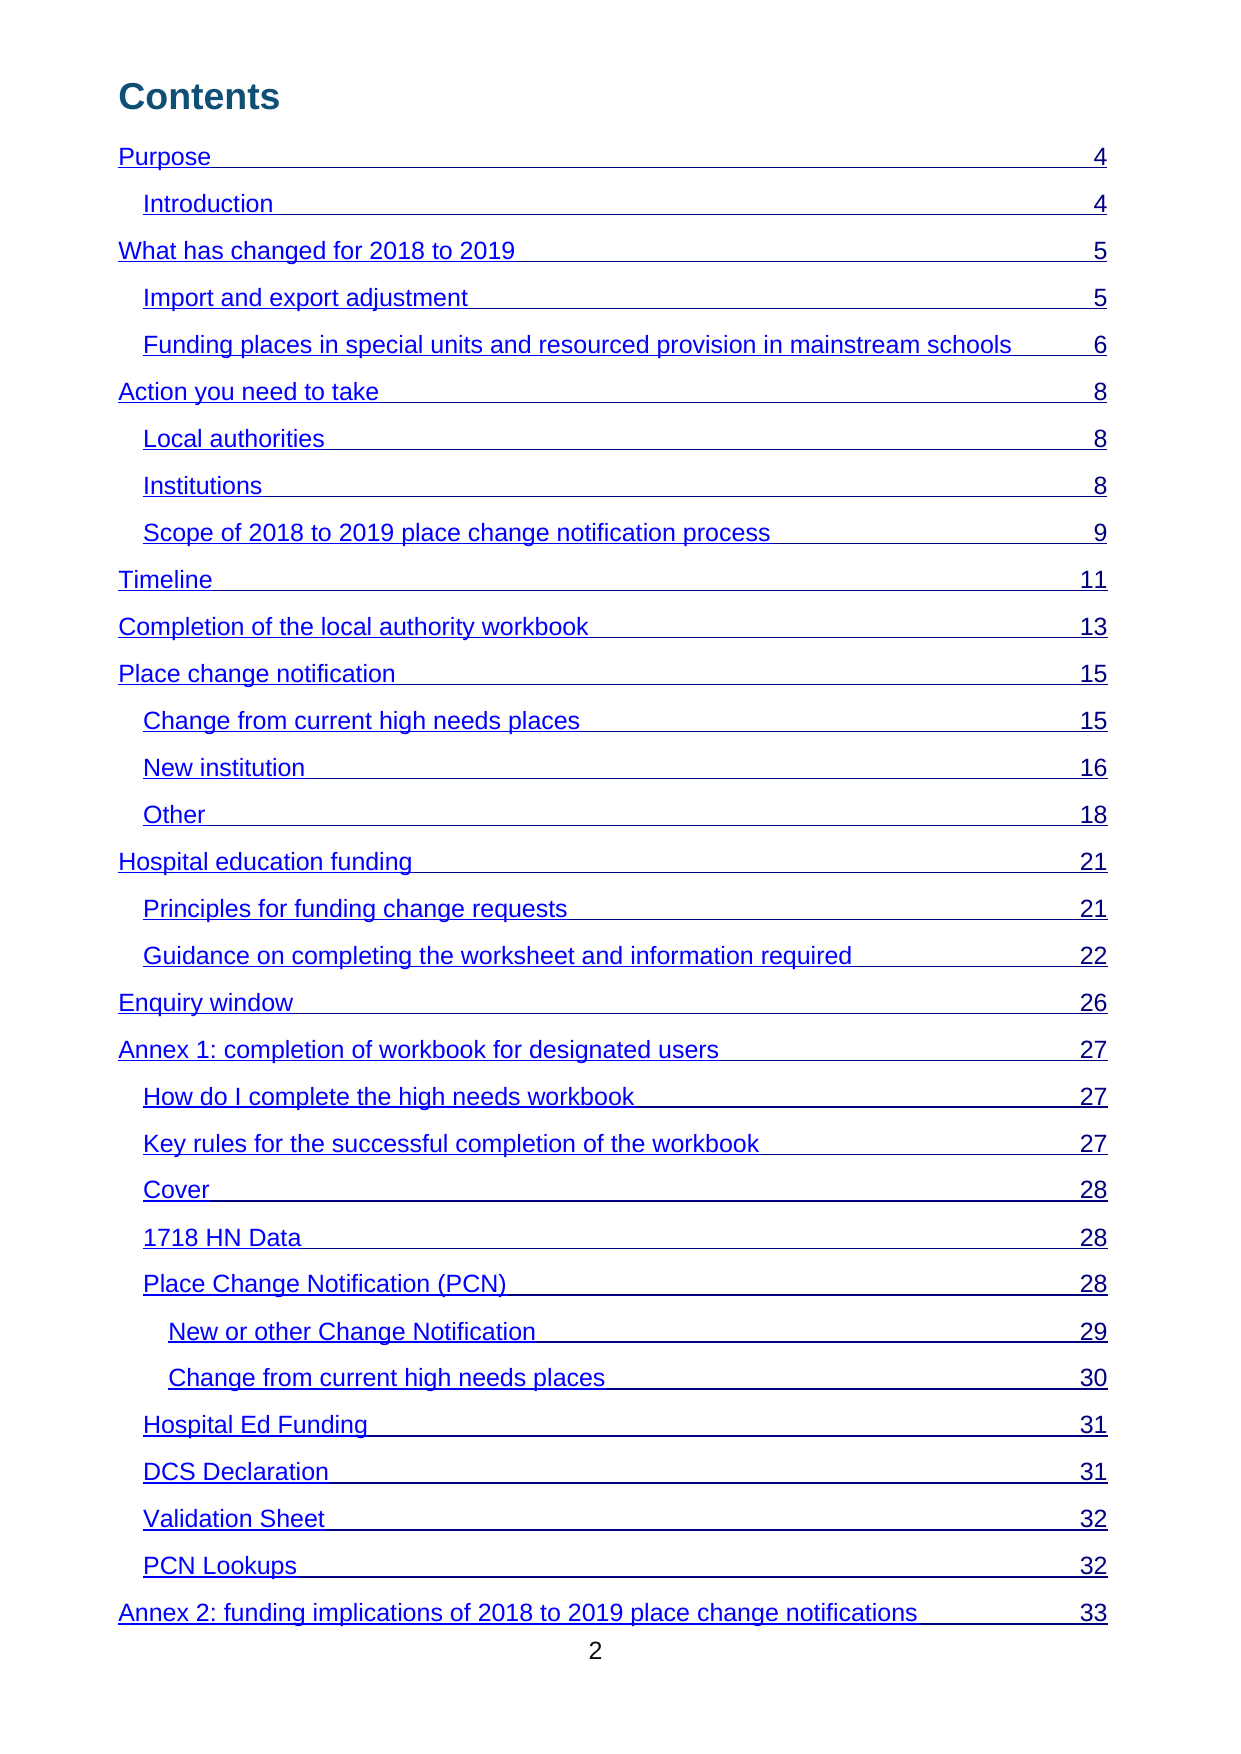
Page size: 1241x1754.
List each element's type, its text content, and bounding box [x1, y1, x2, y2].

text Purpose 4 [118, 142, 1107, 167]
text 1718 HN Data 28 [143, 1222, 1107, 1248]
text Guidance on completing the worksheet and information required 22 [143, 941, 1107, 966]
text Annex 2: funding implications of 2018 to 2019 place change notifications 33 [118, 1598, 1107, 1623]
text Change from current high needs places 30 [168, 1363, 1107, 1388]
text What has changed for 2018 to 2019 5 [118, 236, 1107, 261]
text Timeline 11 [118, 565, 1107, 590]
text How do I complete the high needs workbook 27 [143, 1082, 1107, 1106]
text New institution 16 [143, 753, 1107, 778]
text Local authorities 8 [143, 424, 1107, 449]
text Validation Sheet 32 [143, 1504, 1107, 1529]
text Place change notification 15 [118, 659, 1107, 684]
text Key rules for the successful completion of the workbook 27 [143, 1128, 1107, 1154]
text Enquiry window 26 [118, 988, 1107, 1013]
text New or other Change Notification 29 [168, 1316, 1107, 1341]
text Funding places in special units and resourced provision in mainstream schools 6 [143, 330, 1107, 355]
text Contents [118, 74, 1107, 117]
text Change from current high needs places 15 [143, 706, 1107, 731]
text Annex 1: completion of workbook for designated users 27 [118, 1034, 1107, 1060]
text Hospital Ed Funding 31 [143, 1410, 1107, 1435]
text Action you need to take 8 [118, 377, 1107, 402]
text Hospital education funding 21 [118, 847, 1107, 872]
text Scope of 2018 to 2019 place change notification process 9 [143, 518, 1107, 543]
text Introduction 4 [143, 189, 1107, 214]
text Completion of the local authority workbook 13 [118, 612, 1107, 637]
text Cover 28 [143, 1176, 1107, 1200]
text PCN Lookups 32 [143, 1551, 1107, 1576]
text Import and export adjustment 5 [143, 283, 1107, 308]
text DCS Declaration 31 [143, 1457, 1107, 1482]
text Institutions 8 [143, 471, 1107, 496]
text Other 18 [143, 800, 1107, 825]
text Principles for funding change requests 21 [143, 894, 1107, 919]
text Place Change Notification (PCN) 28 [143, 1269, 1107, 1294]
